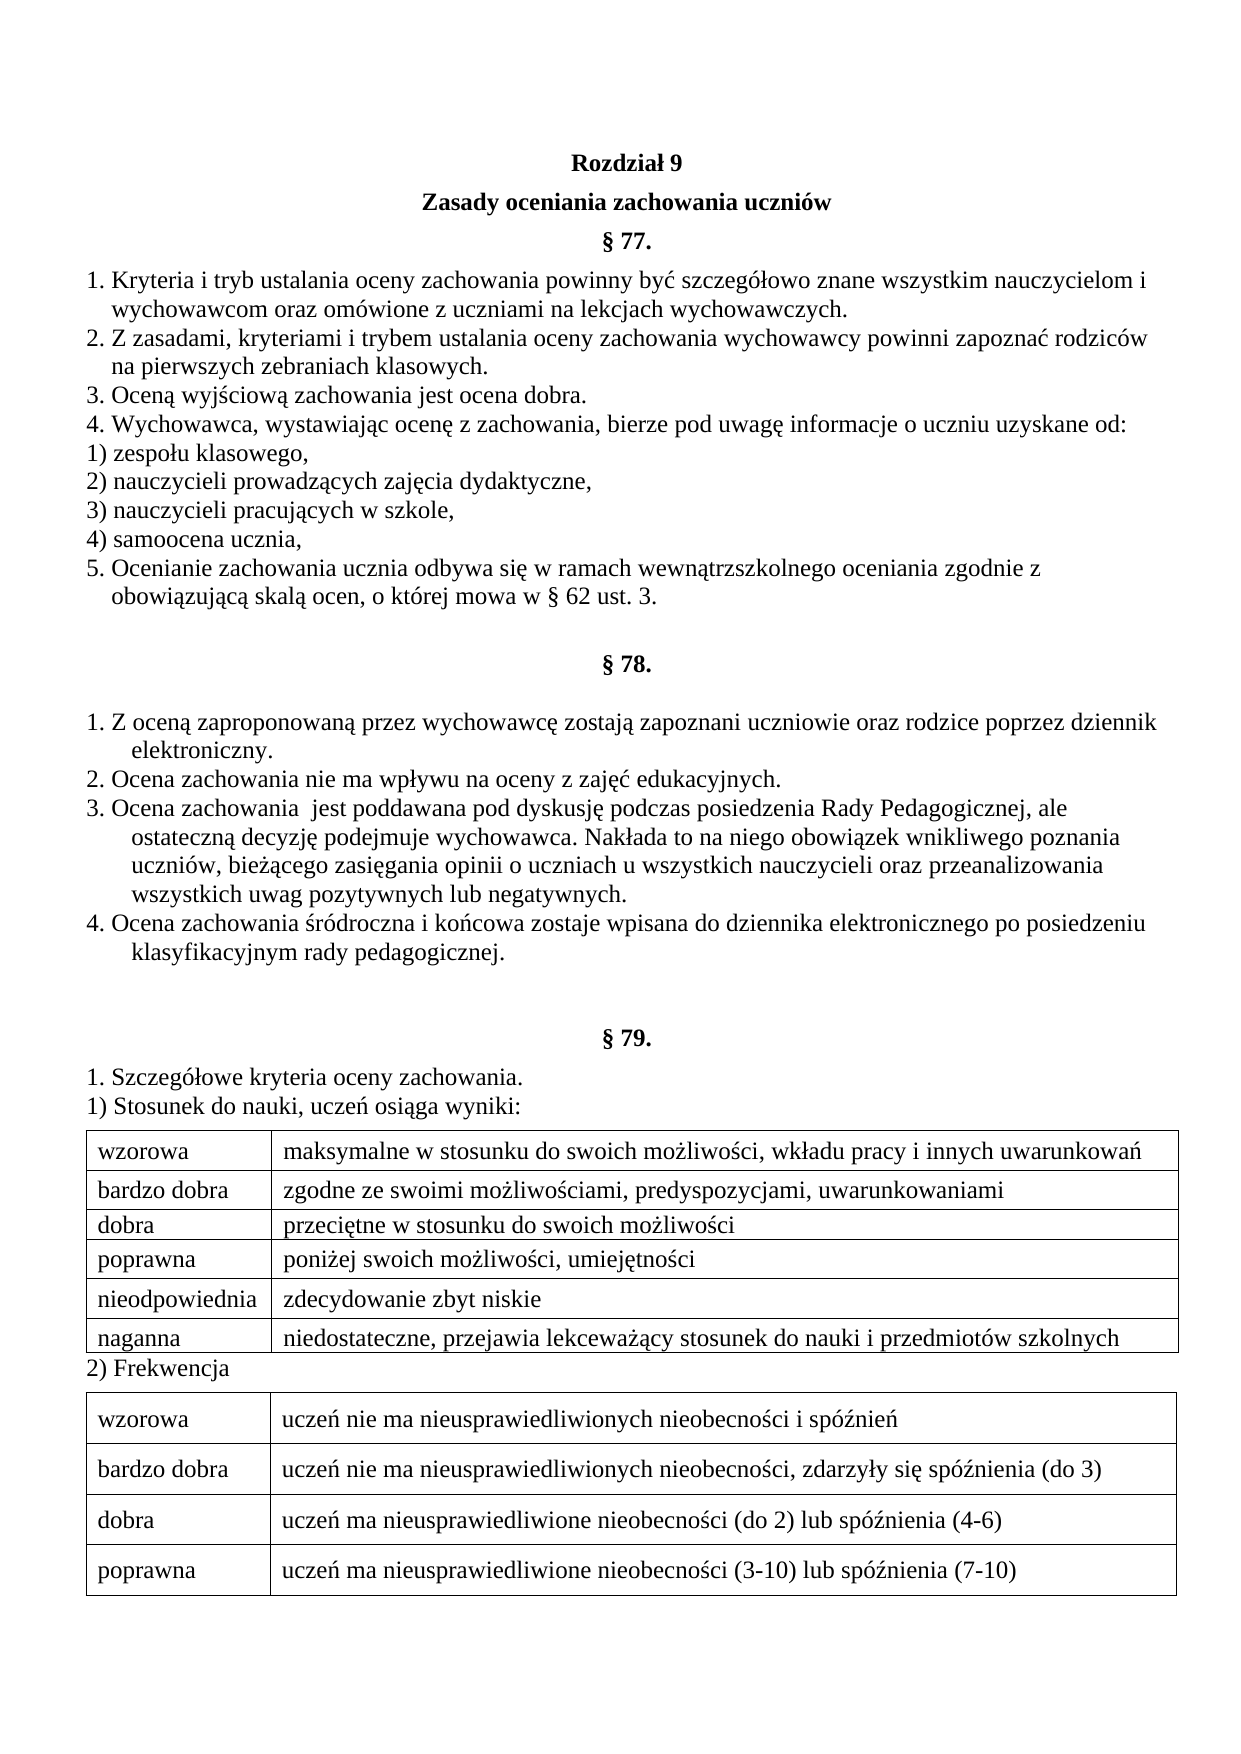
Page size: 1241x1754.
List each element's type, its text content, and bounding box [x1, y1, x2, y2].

table_cell dobra [87, 1495, 270, 1544]
table_cell poniżej swoich możliwości, umiejętności [272, 1240, 1178, 1278]
table_header maksymalne w stosunku do swoich możliwości, wkładu pracy i innych uwarunkowań [272, 1131, 1178, 1169]
table_cell niedostateczne, przejawia lekceważący stosunek do nauki i przedmiotów szkolnych [272, 1319, 1178, 1352]
table_header wzorowa [87, 1393, 270, 1443]
table_cell bardzo dobra [87, 1444, 270, 1493]
text § 78. [86, 649, 1167, 678]
text 2) nauczycieli prowadzących zajęcia dydaktyczne, [86, 466, 1167, 495]
table_header uczeń nie ma nieusprawiedliwionych nieobecności i spóźnień [271, 1393, 1176, 1443]
text 4) samoocena ucznia, [86, 524, 1167, 553]
text 1. Kryteria i tryb ustalania oceny zachowania powinny być szczegółowo znane wszystkim nauczycielom i [86, 265, 1167, 294]
table_cell poprawna [87, 1240, 271, 1278]
text Zasady oceniania zachowania uczniów [86, 187, 1167, 216]
text 3) nauczycieli pracujących w szkole, [86, 495, 1167, 524]
text na pierwszych zebraniach klasowych. [86, 351, 1167, 380]
list 3. Ocena zachowania jest poddawana pod dyskusję podczas posiedzenia Rady Pedagogicznej, ale ostateczną decyzję podejmuje wychowawca. Nakłada to na niego obowiązek wnikliwego poznania uczniów, bieżącego zasięgania opinii o uczniach u wszystkich nauczycieli oraz przeanalizowania wszystkich uwag pozytywnych lub negatywnych. [86, 793, 1167, 908]
text obowiązującą skalą ocen, o której mowa w § 62 ust. 3. [86, 581, 1167, 610]
list 1. Z oceną zaproponowaną przez wychowawcę zostają zapoznani uczniowie oraz rodzice poprzez dziennik elektroniczny. [86, 707, 1167, 764]
table_cell poprawna [87, 1545, 270, 1595]
text 5. Ocenianie zachowania ucznia odbywa się w ramach wewnątrzszkolnego oceniania zgodnie z [86, 553, 1167, 581]
table_cell uczeń ma nieusprawiedliwione nieobecności (do 2) lub spóźnienia (4-6) [271, 1495, 1176, 1544]
text wychowawcom oraz omówione z uczniami na lekcjach wychowawczych. [86, 294, 1167, 323]
text Rozdział 9 [86, 148, 1167, 176]
table_cell dobra [87, 1210, 271, 1239]
list 2. Ocena zachowania nie ma wpływu na oceny z zajęć edukacyjnych. [86, 764, 1167, 793]
table_cell uczeń ma nieusprawiedliwione nieobecności (3-10) lub spóźnienia (7-10) [271, 1545, 1176, 1595]
table_cell bardzo dobra [87, 1171, 271, 1209]
table_cell naganna [87, 1319, 271, 1352]
text § 79. [86, 1023, 1167, 1052]
table_header wzorowa [87, 1131, 271, 1169]
text 2. Z zasadami, kryteriami i trybem ustalania oceny zachowania wychowawcy powinni zapoznać rodziców [86, 323, 1167, 351]
table_cell nieodpowiednia [87, 1279, 271, 1317]
text § 77. [86, 226, 1167, 255]
text 1) Stosunek do nauki, uczeń osiąga wyniki: [86, 1091, 1167, 1120]
table_cell zgodne ze swoimi możliwościami, predyspozycjami, uwarunkowaniami [272, 1171, 1178, 1209]
table_cell zdecydowanie zbyt niskie [272, 1279, 1178, 1317]
table_cell przeciętne w stosunku do swoich możliwości [272, 1210, 1178, 1239]
text 1) zespołu klasowego, [86, 438, 1167, 466]
text 1. Szczegółowe kryteria oceny zachowania. [86, 1062, 1167, 1091]
table_cell uczeń nie ma nieusprawiedliwionych nieobecności, zdarzyły się spóźnienia (do 3) [271, 1444, 1176, 1493]
text 3. Oceną wyjściową zachowania jest ocena dobra. [86, 380, 1167, 409]
text 2) Frekwencja [86, 1353, 1167, 1382]
text 4. Wychowawca, wystawiając ocenę z zachowania, bierze pod uwagę informacje o uczniu uzyskane od: [86, 409, 1167, 438]
list 4. Ocena zachowania śródroczna i końcowa zostaje wpisana do dziennika elektronicznego po posiedzeniu klasyfikacyjnym rady pedagogicznej. [86, 908, 1167, 966]
